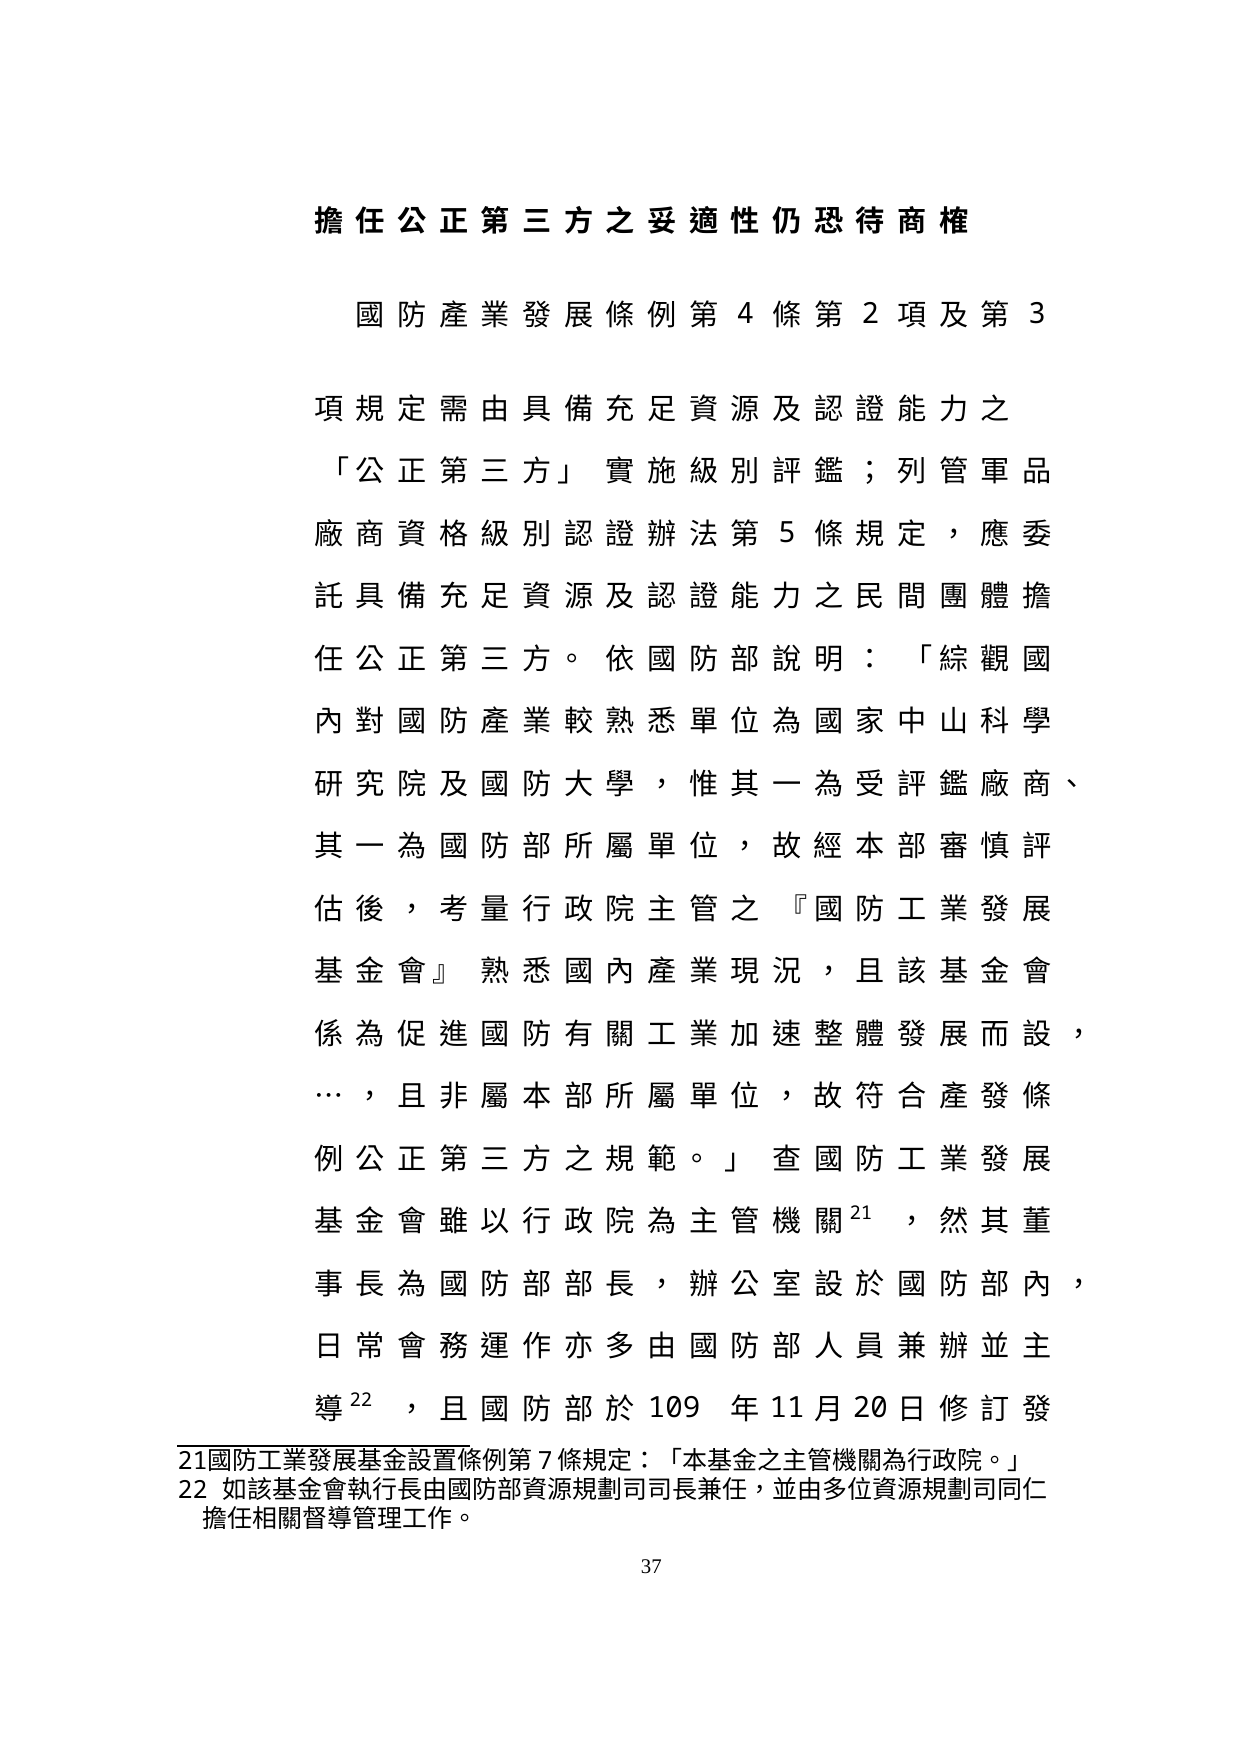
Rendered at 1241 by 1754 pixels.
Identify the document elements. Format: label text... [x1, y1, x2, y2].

text 國防工業發展基金設置條例第7條規定：「本基金之主管機關為行政院。」 [177, 1446, 1063, 1475]
text 如該基金會執行長由國防部資源規劃司司長兼任，並由多位資源規劃司同仁擔任相關督導管理工作。 [177, 1475, 1063, 1534]
text 國防產業發展條例第4條第2項及第3項規定需由具備充足資源及認證能力之「公正第三方」實施級別評鑑；列管軍品廠商資格級別認證辦法第5條規定，應委託具備充足資源及認證能力之民間團體擔任公正第三方。依國防部說明：「綜觀國內對國防產業較熟悉單位為國家中山科學研究院及國防大學，惟其一為受評鑑廠商、其一為國防部所屬單位，故經本部審慎評估後，考量行政院主管之『國防工業發展基金會』熟悉國內產業現況，且該基金會係為促進國防有關工業加速整體發展而設，…，且非屬本部所屬單位，故符合產發條例公正第三方之規範。」查國防工業發展基金會雖以行政院為主管機關，然其董事長為國防部部長，辦公室設於國防部內，日常會務運作亦多由國防部人員兼辦並主導，且國防部於109 年11月20日修訂發布「國防事務財團法人設立許可及監督辦法」，已將該基金會納為國防事務財團法人並受該部監督，容顯國防部對於該基金會業務及財務均擁有掌控能力，該部將擔任公正第三方角色之單位由國防大學理工學院改為國防工業發展基金，恐仍難釐清外界對於公正第三方由國防部主導之疑慮。 [271, 240, 1058, 1427]
text 擔任公正第三方之妥適性仍恐待商榷 [242, 177, 1058, 240]
